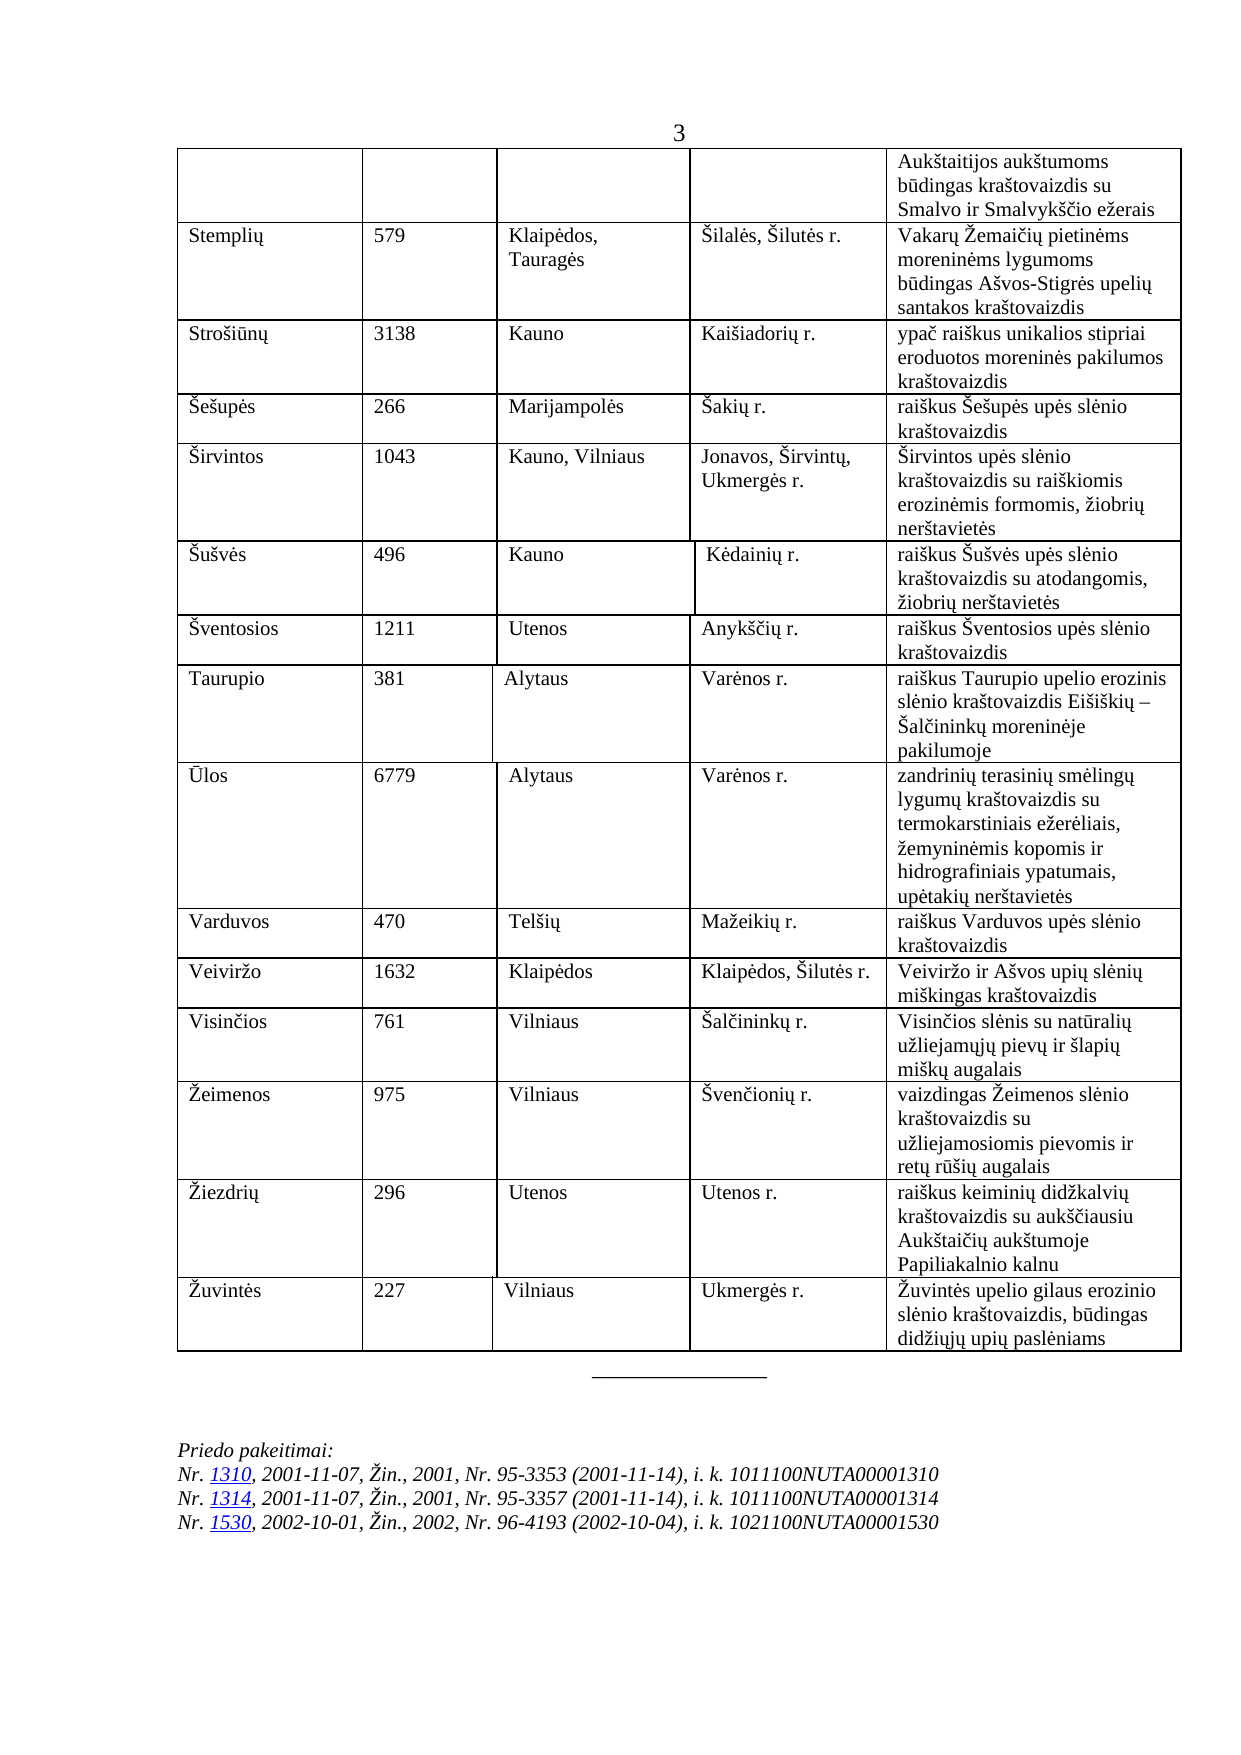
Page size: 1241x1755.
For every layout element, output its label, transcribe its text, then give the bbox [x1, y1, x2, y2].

table_cell Kauno [498, 542, 694, 614]
table_cell 266 [363, 395, 496, 443]
table_cell [363, 149, 496, 221]
table_cell raiškus keiminių didžkalvių kraštovaizdis su aukščiausiu Aukštaičių aukštumoje Papiliakalnio kalnu [887, 1180, 1180, 1276]
table_cell 1211 [363, 616, 496, 664]
table_cell Varėnos r. [691, 666, 886, 762]
table_cell Taurupio [178, 666, 362, 762]
table_cell 761 [363, 1009, 496, 1081]
table_cell Žuvintės upelio gilaus erozinio slėnio kraštovaizdis, būdingas didžiųjų upių paslėniams [887, 1278, 1180, 1350]
table_cell Švenčionių r. [691, 1082, 886, 1178]
table_cell raiškus Taurupio upelio erozinis slėnio kraštovaizdis Eišiškių – Šalčininkų moreninėje pakilumoje [887, 666, 1180, 762]
table_cell Aukštaitijos aukštumoms būdingas kraštovaizdis su Smalvo ir Smalvykščio ežerais [887, 149, 1180, 221]
table_cell Kauno, Vilniaus [498, 444, 689, 540]
table_cell Vilniaus [498, 1009, 689, 1081]
table_cell Šilalės, Šilutės r. [691, 223, 886, 319]
table_cell 227 [363, 1278, 492, 1350]
table_cell Mažeikių r. [691, 909, 886, 957]
table_cell 1632 [363, 959, 496, 1007]
table_cell Vilniaus [493, 1278, 689, 1350]
table_cell 381 [363, 666, 492, 762]
table_cell Klaipėdos, Šilutės r. [691, 959, 886, 1007]
table_cell 470 [363, 909, 496, 957]
table_cell raiškus Šešupės upės slėnio kraštovaizdis [887, 395, 1180, 443]
table_cell raiškus Varduvos upės slėnio kraštovaizdis [887, 909, 1180, 957]
table_cell Žeimenos [178, 1082, 362, 1178]
table_cell 975 [363, 1082, 496, 1178]
table_cell Strošiūnų [178, 321, 362, 393]
table_cell Jonavos, Širvintų, Ukmergės r. [691, 444, 886, 540]
table_cell Ukmergės r. [691, 1278, 886, 1350]
table_cell Marijampolės [498, 395, 689, 443]
table_cell vaizdingas Žeimenos slėnio kraštovaizdis su užliejamosiomis pievomis ir retų rūšių augalais [887, 1082, 1180, 1178]
table_cell Varėnos r. [691, 763, 886, 908]
text Priedo pakeitimai: [177, 1438, 1181, 1462]
table_cell Veiviržo [178, 959, 362, 1007]
text Nr. 1530, 2002-10-01, Žin., 2002, Nr. 96-4193 (2002-10-04), i. k. 1021100NUTA00001530 [177, 1510, 1181, 1534]
text Nr. 1310, 2001-11-07, Žin., 2001, Nr. 95-3353 (2001-11-14), i. k. 1011100NUTA00001310 [177, 1462, 1181, 1486]
table_cell Širvintos [178, 444, 362, 540]
table_cell Vilniaus [498, 1082, 689, 1178]
table_cell Vakarų Žemaičių pietinėms moreninėms lygumoms būdingas Ašvos-Stigrės upelių santakos kraštovaizdis [887, 223, 1180, 319]
table_cell Veiviržo ir Ašvos upių slėnių miškingas kraštovaizdis [887, 959, 1180, 1007]
table_cell 579 [363, 223, 496, 319]
table_cell Kėdainių r. [696, 542, 886, 614]
table_cell Utenos [498, 1180, 689, 1276]
table_cell Širvintos upės slėnio kraštovaizdis su raiškiomis erozinėmis formomis, žiobrių nerštavietės [887, 444, 1180, 540]
table_cell ypač raiškus unikalios stipriai eroduotos moreninės pakilumos kraštovaizdis [887, 321, 1180, 393]
table_cell Klaipėdos [498, 959, 689, 1007]
table_cell [498, 149, 689, 221]
table_cell Visinčios [178, 1009, 362, 1081]
table_cell Žiezdrių [178, 1180, 362, 1276]
table_cell 1043 [363, 444, 496, 540]
table_cell 496 [363, 542, 496, 614]
table_cell Šalčininkų r. [691, 1009, 886, 1081]
table_cell Kaišiadorių r. [691, 321, 886, 393]
table_cell Šešupės [178, 395, 362, 443]
text Nr. 1314, 2001-11-07, Žin., 2001, Nr. 95-3357 (2001-11-14), i. k. 1011100NUTA00001314 [177, 1486, 1181, 1510]
table_cell [691, 149, 886, 221]
table_cell [178, 149, 362, 221]
table_cell Utenos r. [691, 1180, 886, 1276]
table_cell Alytaus [498, 763, 689, 908]
table_cell Varduvos [178, 909, 362, 957]
table_cell Kauno [498, 321, 689, 393]
table_cell Utenos [498, 616, 689, 664]
table_cell 6779 [363, 763, 496, 908]
text ______________ [177, 1352, 1181, 1380]
table_cell Klaipėdos, Tauragės [498, 223, 689, 319]
table_cell Visinčios slėnis su natūralių užliejamųjų pievų ir šlapių miškų augalais [887, 1009, 1180, 1081]
table_cell Šventosios [178, 616, 362, 664]
table_cell Šušvės [178, 542, 362, 614]
table_cell 296 [363, 1180, 496, 1276]
table_cell Šakių r. [691, 395, 886, 443]
table_cell raiškus Šušvės upės slėnio kraštovaizdis su atodangomis, žiobrių nerštavietės [887, 542, 1180, 614]
table_cell zandrinių terasinių smėlingų lygumų kraštovaizdis su termokarstiniais ežerėliais, žemyninėmis kopomis ir hidrografiniais ypatumais, upėtakių nerštavietės [887, 763, 1180, 908]
table_cell Telšių [498, 909, 689, 957]
table_cell Ūlos [178, 763, 362, 908]
table_cell raiškus Šventosios upės slėnio kraštovaizdis [887, 616, 1180, 664]
table_cell 3138 [363, 321, 496, 393]
table_cell Anykščių r. [691, 616, 886, 664]
table_cell Alytaus [493, 666, 689, 762]
table_cell Žuvintės [178, 1278, 362, 1350]
table_cell Stemplių [178, 223, 362, 319]
